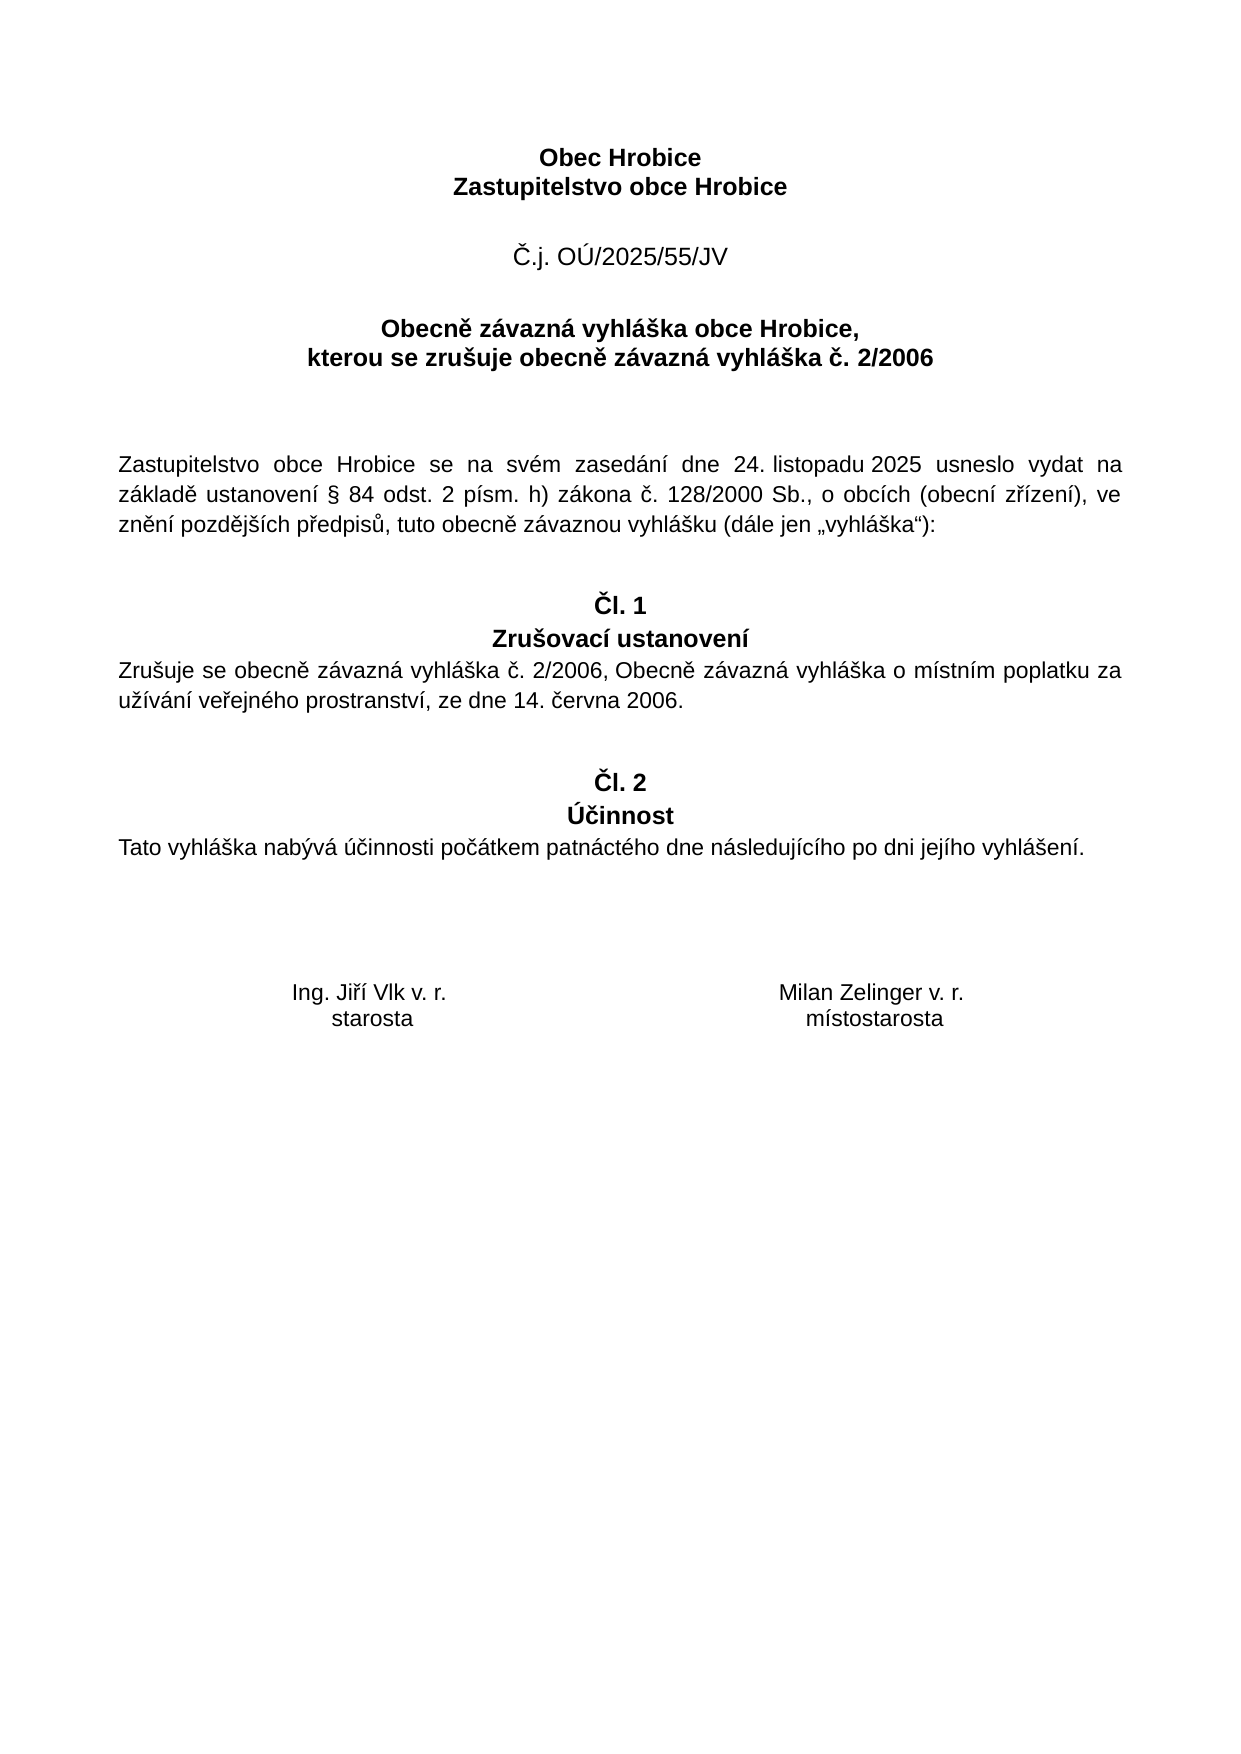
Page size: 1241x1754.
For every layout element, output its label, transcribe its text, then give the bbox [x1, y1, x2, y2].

text Obec Hrobice Zastupitelstvo obce Hrobice [118, 143, 1122, 201]
subtitle Čl. 1 Zrušovací ustanovení [118, 591, 1122, 653]
table_header Milan Zelinger v. r. místostarosta [620, 919, 1122, 1037]
subtitle Čl. 2 Účinnost [118, 768, 1122, 829]
text Zrušuje se obecně závazná vyhláška č. 2/2006, Obecně závazná vyhláška o místním poplatku za užívání veřejného prostranství, ze dne 14. června 2006. [118, 657, 1122, 714]
text Zastupitelstvo obce Hrobice se na svém zasedání dne 24. listopadu 2025 usneslo vydat na základě ustanovení § 84 odst. 2 písm. h) zákona č. 128/2000 Sb., o obcích (obecní zřízení), ve znění pozdějších předpisů, tuto obecně závaznou vyhlášku (dále jen „vyhláška“): [118, 451, 1122, 537]
subtitle Obecně závazná vyhláška obce Hrobice, kterou se zrušuje obecně závazná vyhláška č. 2/2006 [118, 314, 1122, 372]
text Č.j. OÚ/2025/55/JV [118, 242, 1122, 271]
table_header Ing. Jiří Vlk v. r. starosta [118, 919, 620, 1037]
text Tato vyhláška nabývá účinnosti počátkem patnáctého dne následujícího po dni jejího vyhlášení. [118, 834, 1122, 860]
